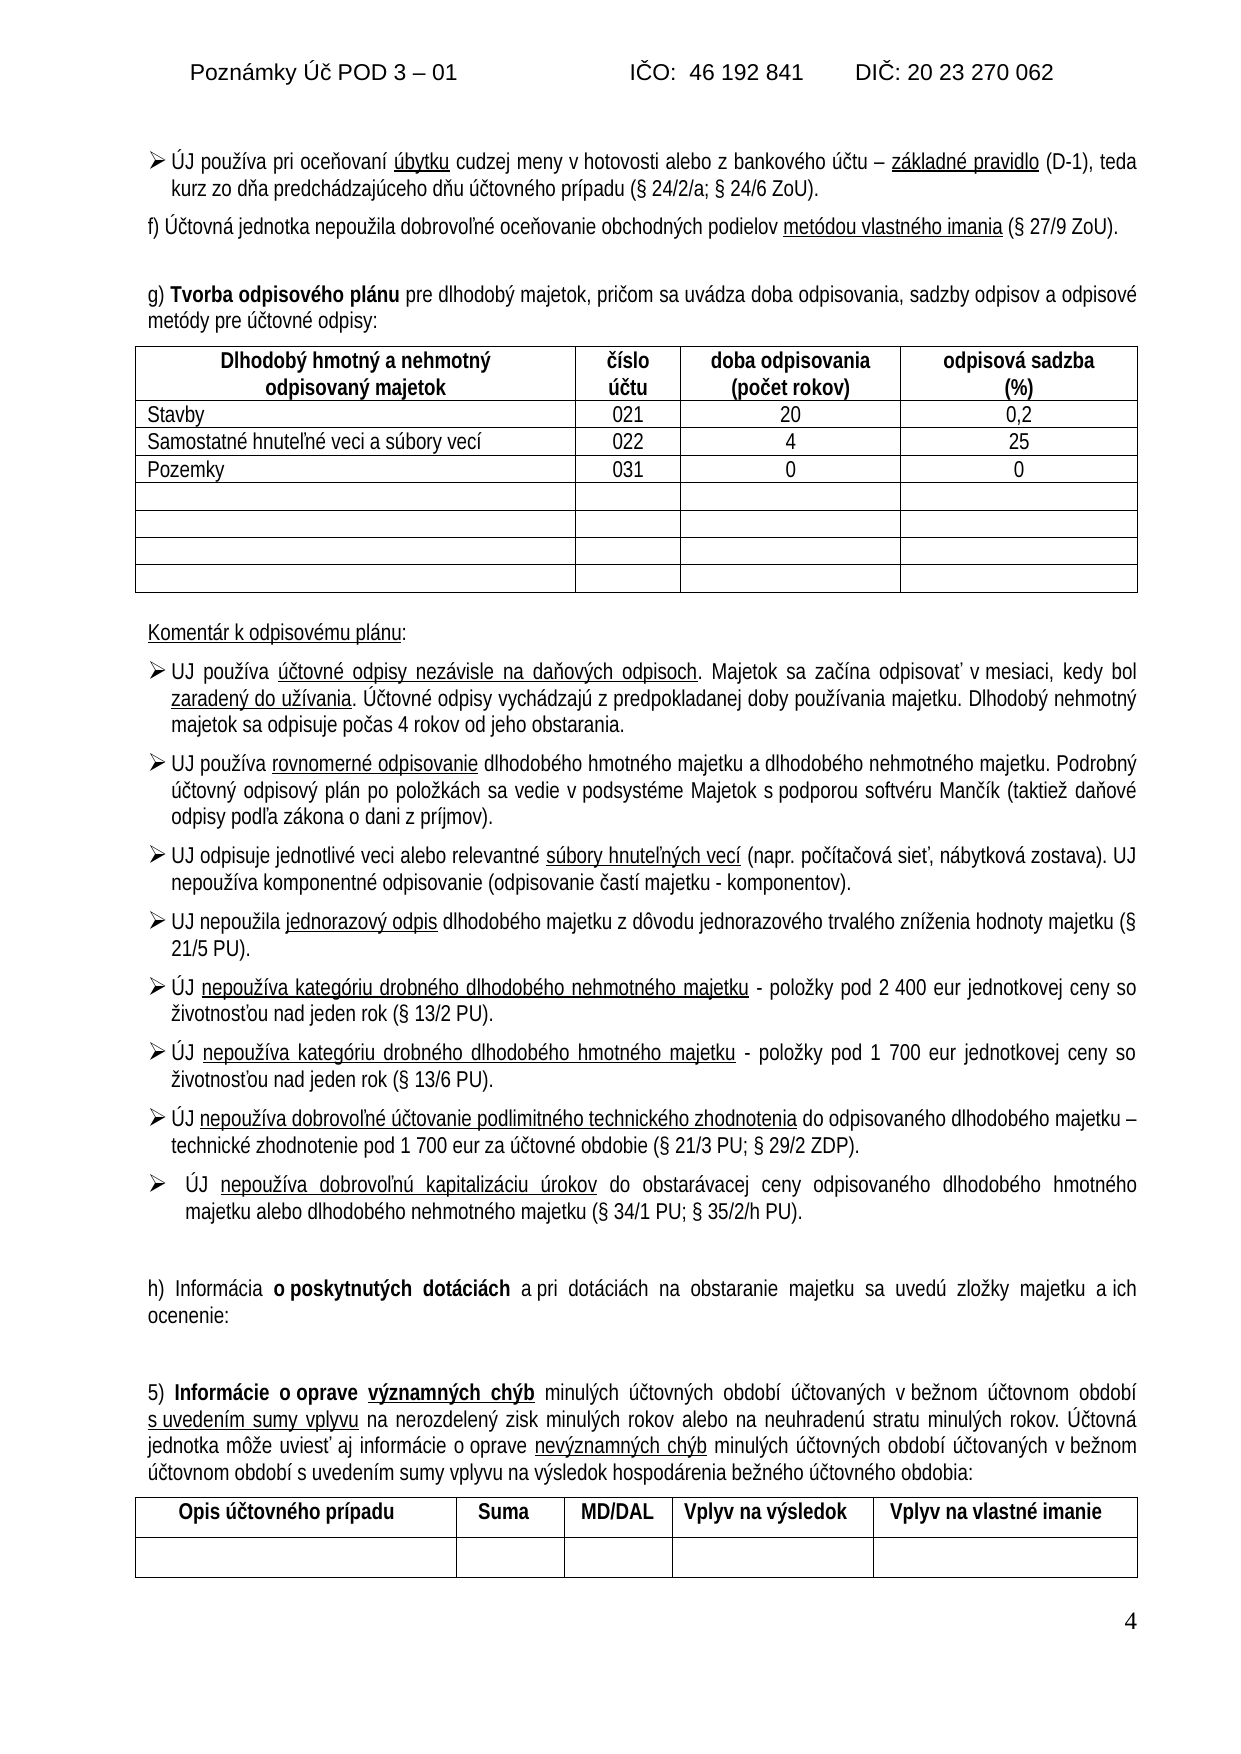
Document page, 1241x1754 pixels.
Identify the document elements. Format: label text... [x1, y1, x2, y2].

table_cell 021 [576, 401, 680, 427]
table_cell [136, 538, 575, 564]
table_cell [673, 1538, 873, 1577]
table_header Suma [457, 1498, 564, 1537]
table_cell [901, 483, 1137, 509]
table_header doba odpisovania (počet rokov) [681, 347, 900, 400]
list UJ používa účtovné odpisy nezávisle na daňových odpisoch. Majetok sa začína odpisovať v mesiaci, kedy bol zaradený do užívania. Účtovné odpisy vychádzajú z predpokladanej doby používania majetku. Dlhodobý nehmotný majetok sa odpisuje počas 4 rokov od jeho obstarania. [148, 658, 1137, 737]
list ÚJ nepoužíva kategóriu drobného dlhodobého nehmotného majetku - položky pod 2 400 eur jednotkovej ceny so životnosťou nad jeden rok (§ 13/2 PU). [148, 973, 1137, 1027]
table_cell [457, 1538, 564, 1577]
table_cell 20 [681, 401, 900, 427]
table_header číslo účtu [576, 347, 680, 400]
table_cell Pozemky [136, 456, 575, 482]
table_cell 0,2 [901, 401, 1137, 427]
table_cell [901, 538, 1137, 564]
table_cell [576, 483, 680, 509]
table_cell [136, 1538, 456, 1577]
table_header Vplyv na výsledok [673, 1498, 873, 1537]
list ÚJ nepoužíva dobrovoľné účtovanie podlimitného technického zhodnotenia do odpisovaného dlhodobého majetku – technické zhodnotenie pod 1 700 eur za účtovné obdobie (§ 21/3 PU; § 29/2 ZDP). [148, 1105, 1137, 1158]
list UJ nepoužila jednorazový odpis dlhodobého majetku z dôvodu jednorazového trvalého zníženia hodnoty majetku (§ 21/5 PU). [148, 908, 1137, 961]
list UJ používa rovnomerné odpisovanie dlhodobého hmotného majetku a dlhodobého nehmotného majetku. Podrobný účtovný odpisový plán po položkách sa vedie v podsystéme Majetok s podporou softvéru Mančík (taktiež daňové odpisy podľa zákona o dani z príjmov). [148, 750, 1137, 829]
table_cell [136, 483, 575, 509]
table_cell 0 [901, 456, 1137, 482]
table_cell [681, 483, 900, 509]
table_cell [576, 565, 680, 592]
table_cell [681, 565, 900, 592]
text Komentár k odpisovému plánu: [148, 619, 1137, 645]
table_cell 4 [681, 428, 900, 455]
table_cell [901, 511, 1137, 537]
text f) Účtovná jednotka nepoužila dobrovoľné oceňovanie obchodných podielov metódou vlastného imania (§ 27/9 ZoU). [148, 213, 1137, 240]
table_header Dlhodobý hmotný a nehmotný odpisovaný majetok [136, 347, 575, 400]
table_cell [565, 1538, 672, 1577]
table_header Vplyv na vlastné imanie [874, 1498, 1137, 1537]
table_cell [901, 565, 1137, 592]
list ÚJ nepoužíva dobrovoľnú kapitalizáciu úrokov do obstarávacej ceny odpisovaného dlhodobého hmotného majetku alebo dlhodobého nehmotného majetku (§ 34/1 PU; § 35/2/h PU). [148, 1171, 1137, 1224]
subtitle g) Tvorba odpisového plánu pre dlhodobý majetok, pričom sa uvádza doba odpisovania, sadzby odpisov a odpisové metódy pre účtovné odpisy: [148, 281, 1137, 334]
table_header MD/DAL [565, 1498, 672, 1537]
table_header Opis účtovného prípadu [136, 1498, 456, 1537]
table_cell 25 [901, 428, 1137, 455]
subtitle 5) Informácie o oprave významných chýb minulých účtovných období účtovaných v bežnom účtovnom období s uvedením sumy vplyvu na nerozdelený zisk minulých rokov alebo na neuhradenú stratu minulých rokov. Účtovná jednotka môže uviesť aj informácie o oprave nevýznamných chýb minulých účtovných období účtovaných v bežnom účtovnom období s uvedením sumy vplyvu na výsledok hospodárenia bežného účtovného obdobia: [148, 1379, 1137, 1485]
table_cell [576, 511, 680, 537]
table_cell Samostatné hnuteľné veci a súbory vecí [136, 428, 575, 455]
table_header odpisová sadzba (%) [901, 347, 1137, 400]
table_cell [681, 538, 900, 564]
table_cell [136, 565, 575, 592]
table_cell [576, 538, 680, 564]
table_cell 0 [681, 456, 900, 482]
table_cell 031 [576, 456, 680, 482]
table_cell Stavby [136, 401, 575, 427]
list ÚJ nepoužíva kategóriu drobného dlhodobého hmotného majetku - položky pod 1 700 eur jednotkovej ceny so životnosťou nad jeden rok (§ 13/6 PU). [148, 1039, 1137, 1092]
table_cell [681, 511, 900, 537]
list ÚJ používa pri oceňovaní úbytku cudzej meny v hotovosti alebo z bankového účtu – základné pravidlo (D-1), teda kurz zo dňa predchádzajúceho dňu účtovného prípadu (§ 24/2/a; § 24/6 ZoU). [148, 148, 1137, 201]
table_cell [874, 1538, 1137, 1577]
list UJ odpisuje jednotlivé veci alebo relevantné súbory hnuteľných vecí (napr. počítačová sieť, nábytková zostava). UJ nepoužíva komponentné odpisovanie (odpisovanie častí majetku - komponentov). [148, 842, 1137, 895]
table_cell [136, 511, 575, 537]
table_cell 022 [576, 428, 680, 455]
subtitle h) Informácia o poskytnutých dotáciách a pri dotáciách na obstaranie majetku sa uvedú zložky majetku a ich ocenenie: [148, 1275, 1137, 1328]
